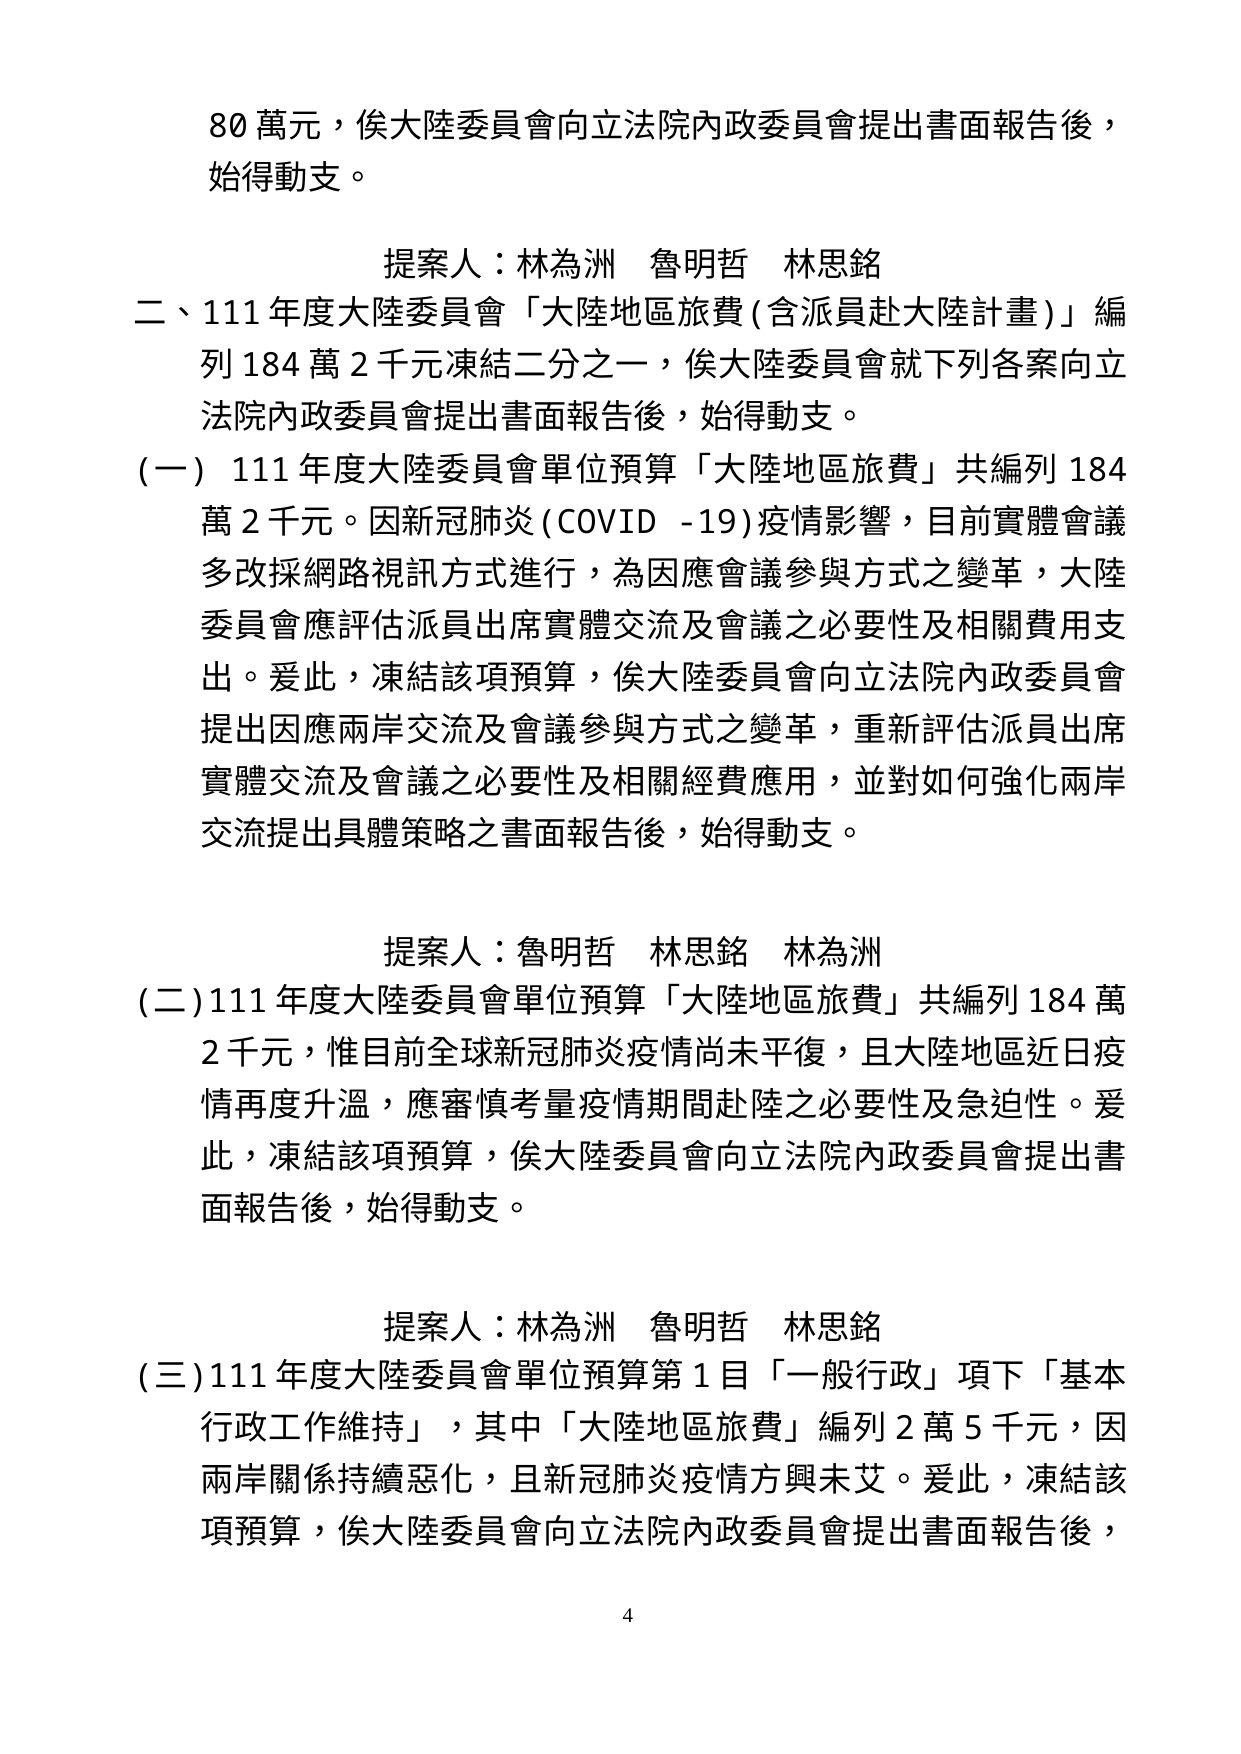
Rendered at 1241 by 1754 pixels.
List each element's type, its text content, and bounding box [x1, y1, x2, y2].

text 二、111年度大陸委員會「大陸地區旅費(含派員赴大陸計畫)」編列184萬2千元凍結二分之一，俟大陸委員會就下列各案向立法院內政委員會提出書面報告後，始得動支。 [133, 283, 1127, 439]
text 80萬元，俟大陸委員會向立法院內政委員會提出書面報告後，始得動支。 [208, 96, 1127, 200]
text 提案人：林為洲 魯明哲 林思銘 [383, 221, 1127, 283]
text (三)111年度大陸委員會單位預算第1目「一般行政」項下「基本行政工作維持」，其中「大陸地區旅費」編列2萬5千元，因兩岸關係持續惡化，且新冠肺炎疫情方興未艾。爰此，凍結該項預算，俟大陸委員會向立法院內政委員會提出書面報告後， [133, 1346, 1127, 1554]
text (二)111年度大陸委員會單位預算「大陸地區旅費」共編列184萬2千元，惟目前全球新冠肺炎疫情尚未平復，且大陸地區近日疫情再度升溫，應審慎考量疫情期間赴陸之必要性及急迫性。爰此，凍結該項預算，俟大陸委員會向立法院內政委員會提出書面報告後，始得動支。 [133, 971, 1127, 1231]
text 提案人：魯明哲 林思銘 林為洲 [383, 908, 1127, 971]
text (一) 111年度大陸委員會單位預算「大陸地區旅費」共編列184萬2千元。因新冠肺炎(COVID -19)疫情影響，目前實體會議多改採網路視訊方式進行，為因應會議參與方式之變革，大陸委員會應評估派員出席實體交流及會議之必要性及相關費用支出。爰此，凍結該項預算，俟大陸委員會向立法院內政委員會提出因應兩岸交流及會議參與方式之變革，重新評估派員出席實體交流及會議之必要性及相關經費應用，並對如何強化兩岸交流提出具體策略之書面報告後，始得動支。 [133, 439, 1127, 856]
text 提案人：林為洲 魯明哲 林思銘 [383, 1283, 1127, 1346]
